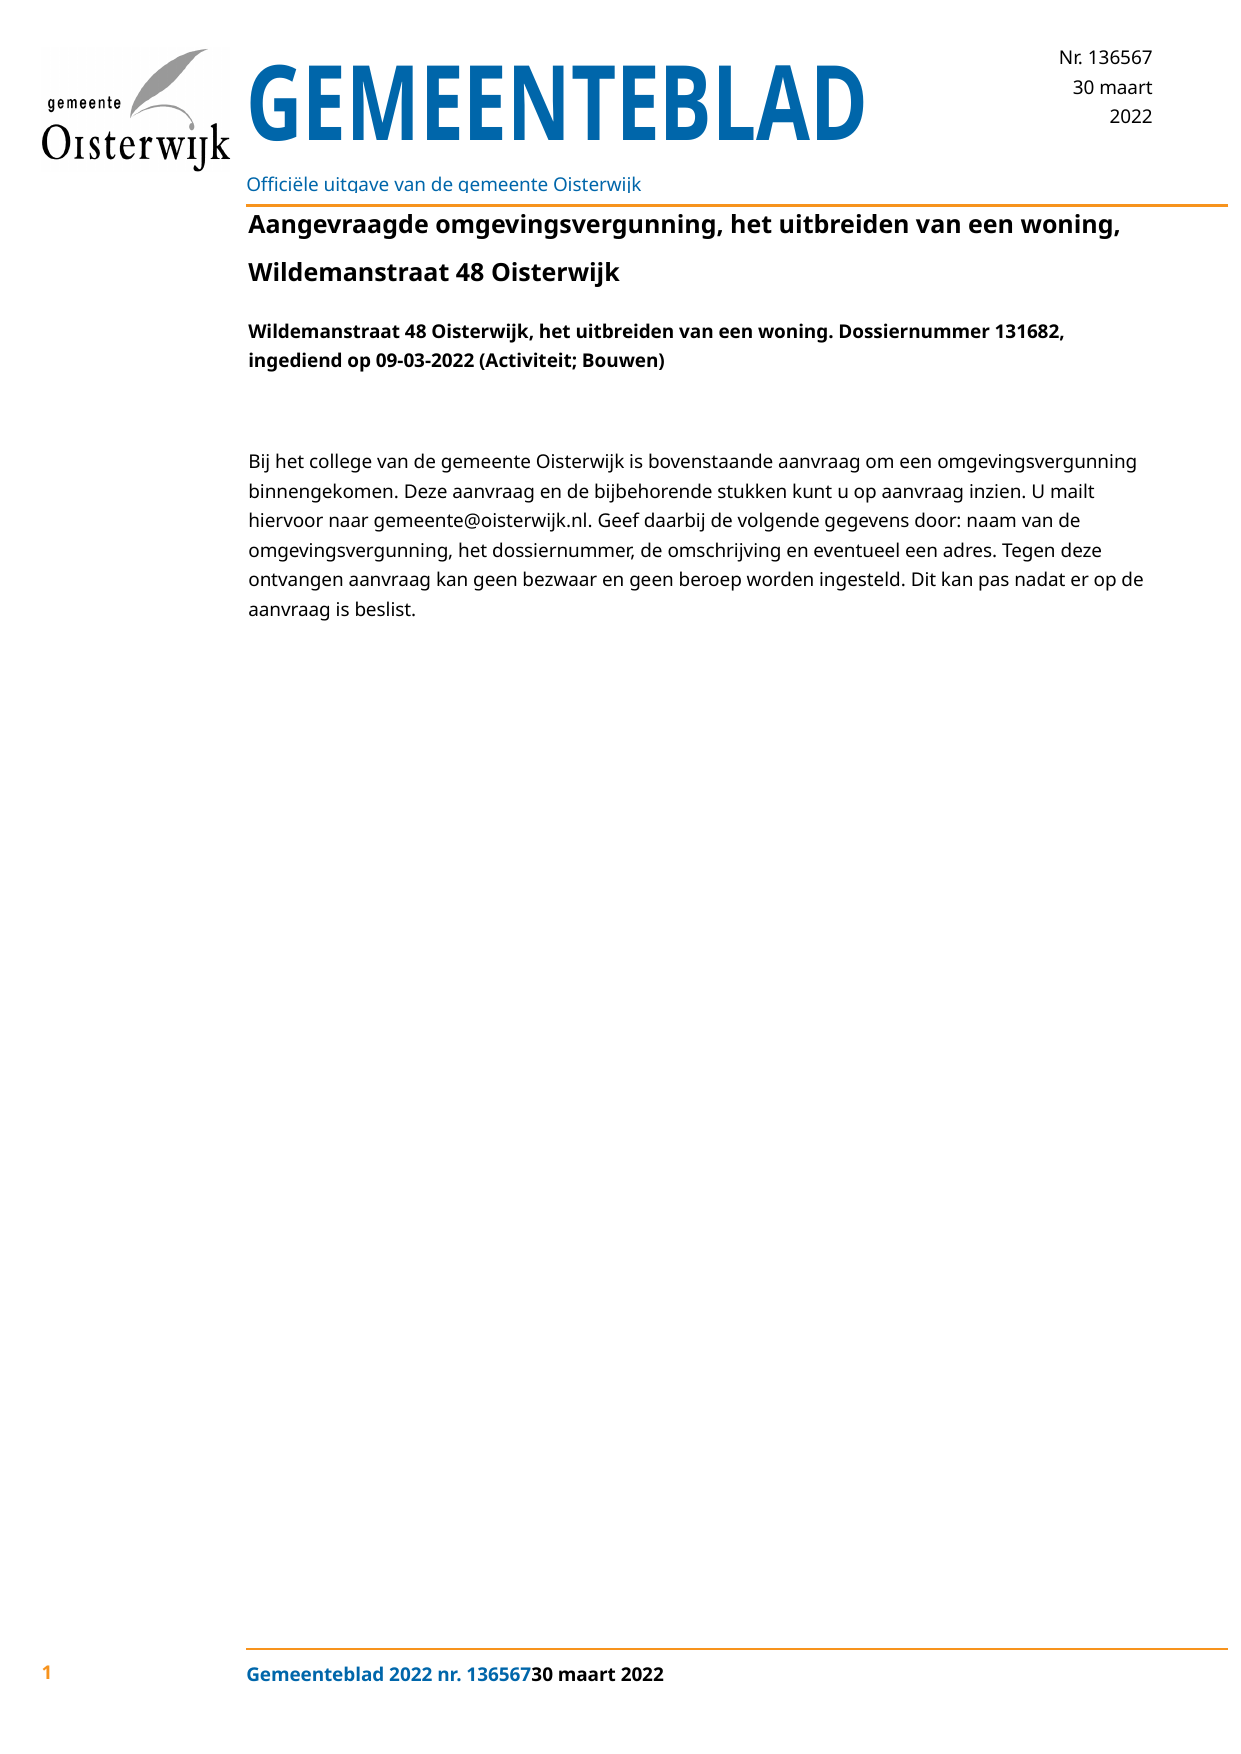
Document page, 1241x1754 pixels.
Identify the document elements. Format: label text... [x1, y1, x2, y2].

text Bij het college van de gemeente Oisterwijk is bovenstaande aanvraag om een omgevingsvergunning binnengekomen. Deze aanvraag en de bijbehorende stukken kunt u op aanvraag inzien. U mailt hiervoor naar gemeente@oisterwijk.nl. Geef daarbij de volgende gegevens door: naam van de omgevingsvergunning, het dossiernummer, de omschrijving en eventueel een adres. Tegen deze ontvangen aanvraag kan geen bezwaar en geen beroep worden ingesteld. Dit kan pas nadat er op de aanvraag is beslist. [248, 448, 1152, 622]
text Aangevraagde omgevingsvergunning, het uitbreiden van een woning, Wildemanstraat 48 Oisterwijk [248, 207, 1152, 288]
picture [41, 47, 231, 172]
text Wildemanstraat 48 Oisterwijk, het uitbreiden van een woning. Dossiernummer 131682, ingediend op 09-03-2022 (Activiteit; Bouwen) [248, 318, 1152, 373]
